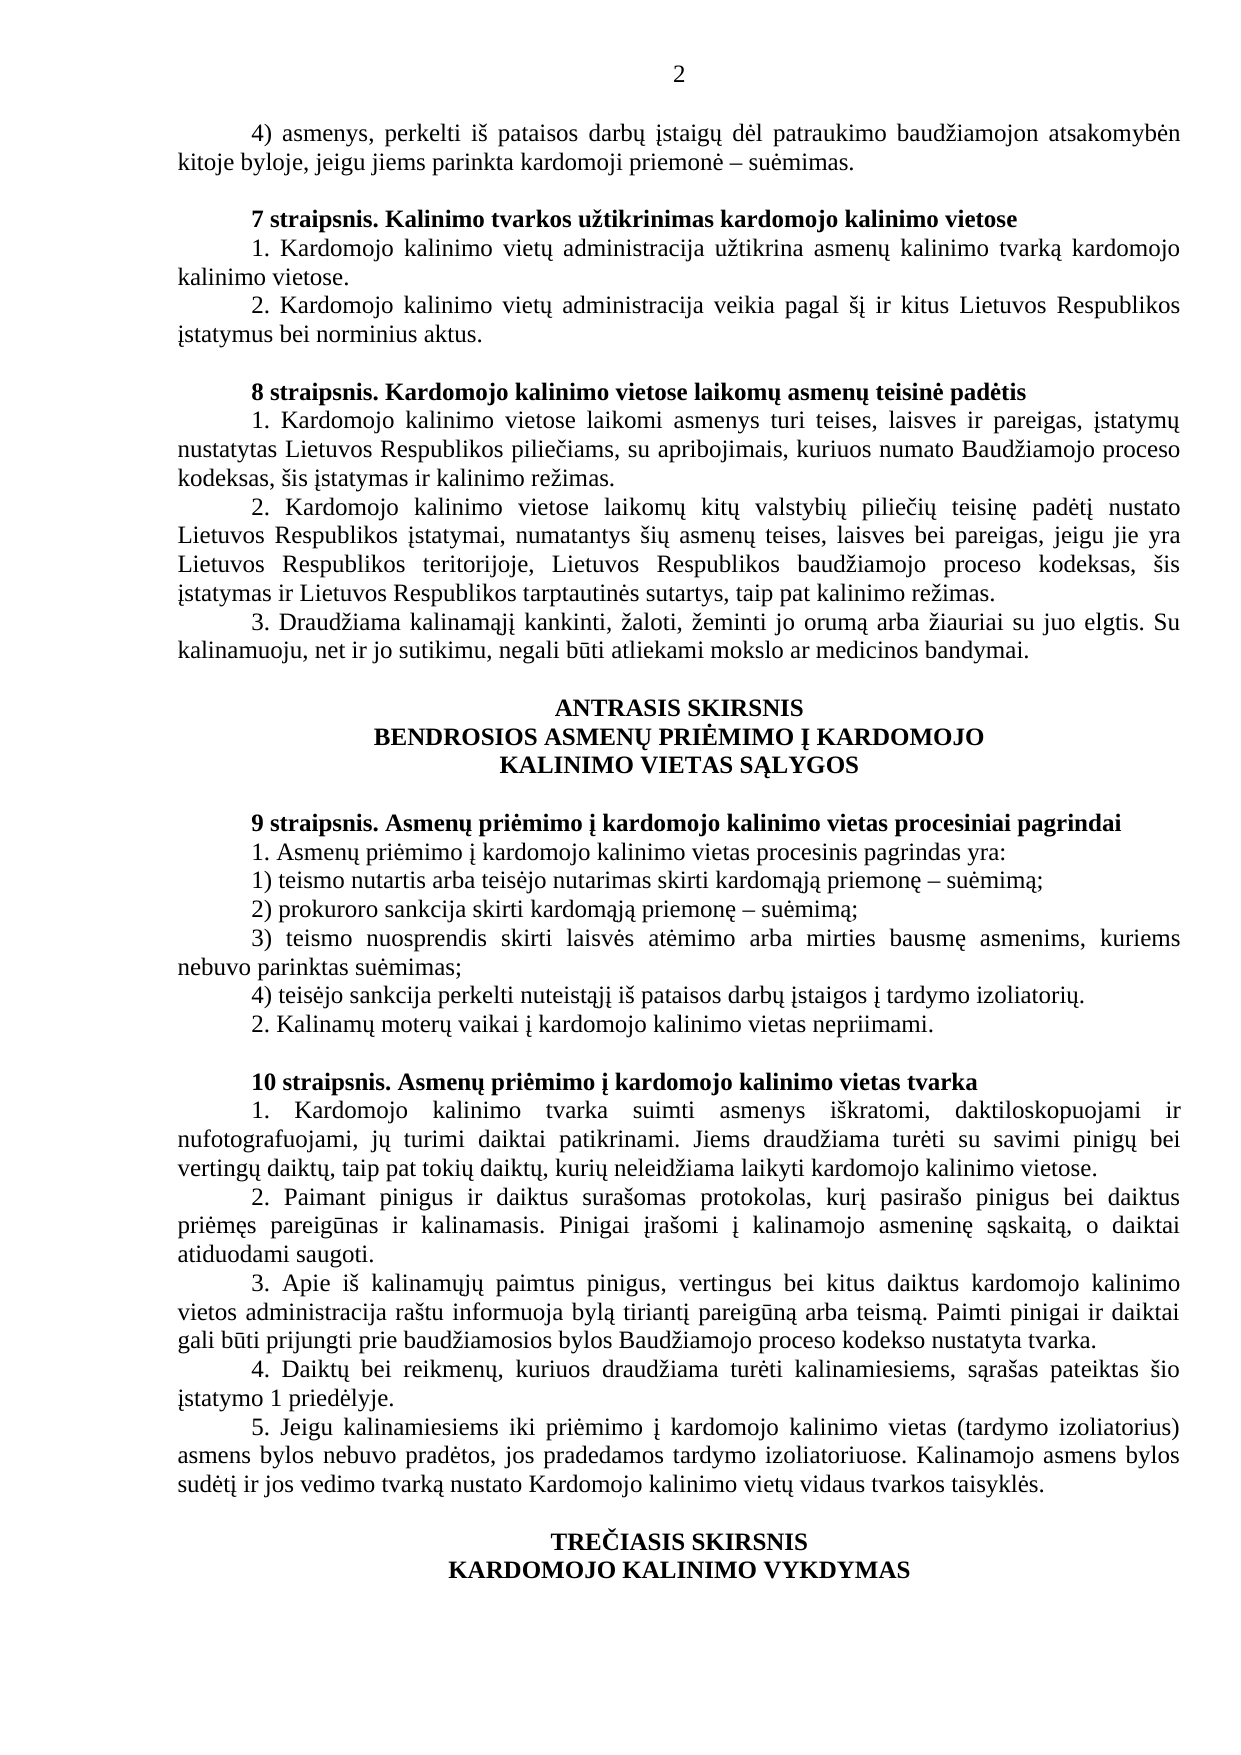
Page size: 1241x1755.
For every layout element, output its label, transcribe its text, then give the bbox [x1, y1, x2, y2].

text 7 straipsnis. Kalinimo tvarkos užtikrinimas kardomojo kalinimo vietose [177, 204, 1181, 233]
text 1. Kardomojo kalinimo vietų administracija užtikrina asmenų kalinimo tvarką kardomojo kalinimo vietose. [177, 233, 1181, 291]
text BENDROSIOS ASMENŲ PRIĖMIMO Į KARDOMOJO KALINIMO VIETAS SĄLYGOS [177, 722, 1181, 779]
text 3) teismo nuosprendis skirti laisvės atėmimo arba mirties bausmę asmenims, kuriems nebuvo parinktas suėmimas; [177, 923, 1181, 981]
text 8 straipsnis. Kardomojo kalinimo vietose laikomų asmenų teisinė padėtis [177, 377, 1181, 406]
text 2. Kardomojo kalinimo vietų administracija veikia pagal šį ir kitus Lietuvos Respublikos įstatymus bei norminius aktus. [177, 291, 1181, 348]
text 1. Asmenų priėmimo į kardomojo kalinimo vietas procesinis pagrindas yra: [177, 837, 1181, 866]
text 2) prokuroro sankcija skirti kardomąją priemonę – suėmimą; [177, 894, 1181, 923]
text 4) teisėjo sankcija perkelti nuteistąjį iš pataisos darbų įstaigos į tardymo izoliatorių. [177, 981, 1181, 1009]
text 1. Kardomojo kalinimo tvarka suimti asmenys iškratomi, daktiloskopuojami ir nufotografuojami, jų turimi daiktai patikrinami. Jiems draudžiama turėti su savimi pinigų bei vertingų daiktų, taip pat tokių daiktų, kurių neleidžiama laikyti kardomojo kalinimo vietose. [177, 1096, 1181, 1182]
text 10 straipsnis. Asmenų priėmimo į kardomojo kalinimo vietas tvarka [177, 1067, 1181, 1096]
text 1) teismo nutartis arba teisėjo nutarimas skirti kardomąją priemonę – suėmimą; [177, 866, 1181, 894]
text 2. Paimant pinigus ir daiktus surašomas protokolas, kurį pasirašo pinigus bei daiktus priėmęs pareigūnas ir kalinamasis. Pinigai įrašomi į kalinamojo asmeninę sąskaitą, o daiktai atiduodami saugoti. [177, 1182, 1181, 1268]
text 1. Kardomojo kalinimo vietose laikomi asmenys turi teises, laisves ir pareigas, įstatymų nustatytas Lietuvos Respublikos piliečiams, su apribojimais, kuriuos numato Baudžiamojo proceso kodeksas, šis įstatymas ir kalinimo režimas. [177, 406, 1181, 492]
text TREČIASIS SKIRSNIS [177, 1527, 1181, 1556]
text 5. Jeigu kalinamiesiems iki priėmimo į kardomojo kalinimo vietas (tardymo izoliatorius) asmens bylos nebuvo pradėtos, jos pradedamos tardymo izoliatoriuose. Kalinamojo asmens bylos sudėtį ir jos vedimo tvarką nustato Kardomojo kalinimo vietų vidaus tvarkos taisyklės. [177, 1412, 1181, 1498]
text 3. Draudžiama kalinamąjį kankinti, žaloti, žeminti jo orumą arba žiauriai su juo elgtis. Su kalinamuoju, net ir jo sutikimu, negali būti atliekami mokslo ar medicinos bandymai. [177, 607, 1181, 664]
text 9 straipsnis. Asmenų priėmimo į kardomojo kalinimo vietas procesiniai pagrindai [177, 808, 1181, 837]
text KARDOMOJO KALINIMO VYKDYMAS [177, 1556, 1181, 1584]
text 4) asmenys, perkelti iš pataisos darbų įstaigų dėl patraukimo baudžiamojon atsakomybėn kitoje byloje, jeigu jiems parinkta kardomoji priemonė – suėmimas. [177, 118, 1181, 176]
text 4. Daiktų bei reikmenų, kuriuos draudžiama turėti kalinamiesiems, sąrašas pateiktas šio įstatymo 1 priedėlyje. [177, 1354, 1181, 1412]
text 2. Kalinamų moterų vaikai į kardomojo kalinimo vietas nepriimami. [177, 1009, 1181, 1038]
text 3. Apie iš kalinamųjų paimtus pinigus, vertingus bei kitus daiktus kardomojo kalinimo vietos administracija raštu informuoja bylą tiriantį pareigūną arba teismą. Paimti pinigai ir daiktai gali būti prijungti prie baudžiamosios bylos Baudžiamojo proceso kodekso nustatyta tvarka. [177, 1268, 1181, 1354]
text 2. Kardomojo kalinimo vietose laikomų kitų valstybių piliečių teisinę padėtį nustato Lietuvos Respublikos įstatymai, numatantys šių asmenų teises, laisves bei pareigas, jeigu jie yra Lietuvos Respublikos teritorijoje, Lietuvos Respublikos baudžiamojo proceso kodeksas, šis įstatymas ir Lietuvos Respublikos tarptautinės sutartys, taip pat kalinimo režimas. [177, 492, 1181, 607]
text ANTRASIS SKIRSNIS [177, 693, 1181, 722]
